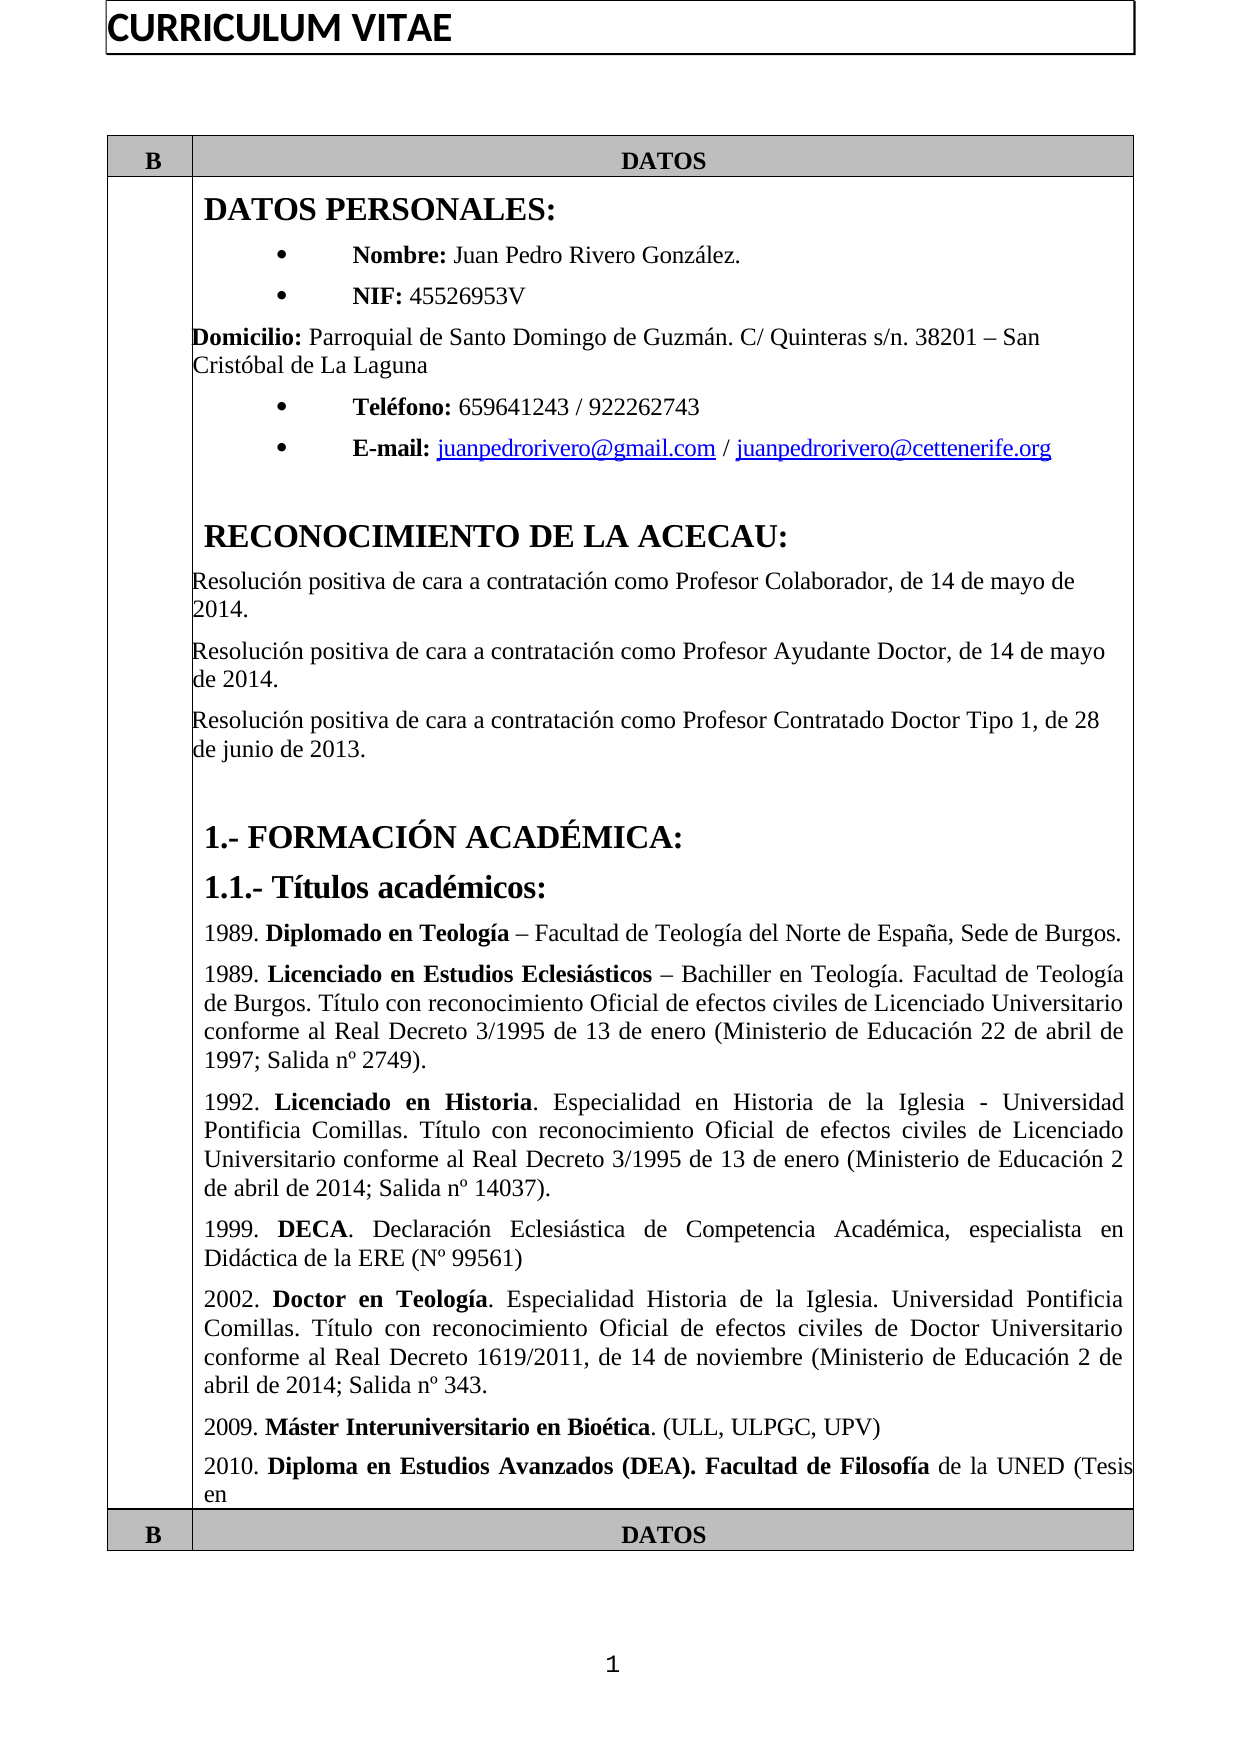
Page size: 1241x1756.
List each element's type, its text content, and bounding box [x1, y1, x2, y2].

table_header DATOS [193, 136, 1133, 176]
table_cell DATOS PERSONALES: Nombre: Juan Pedro Rivero González. NIF: 45526953V Domicilio: Parroquial de Santo Domingo de Guzmán. C/ Quinteras s/n. 38201 – San Cristóbal de La Laguna Teléfono: 659641243 / 922262743 E-mail: juanpedrorivero@gmail.com / juanpedrorivero@cettenerife.org RECONOCIMIENTO DE LA ACECAU: Resolución positiva de cara a contratación como Profesor Colaborador, de 14 de mayo de 2014. Resolución positiva de cara a contratación como Profesor Ayudante Doctor, de 14 de mayo de 2014. Resolución positiva de cara a contratación como Profesor Contratado Doctor Tipo 1, de 28 de junio de 2013. 1.- FORMACIÓN ACADÉMICA: 1.1.- Títulos académicos: 1989. Diplomado en Teología – Facultad de Teología del Norte de España, Sede de Burgos. 1989. Licenciado en Estudios Eclesiásticos – Bachiller en Teología. Facultad de Teología de Burgos. Título con reconocimiento Oficial de efectos civiles de Licenciado Universitario conforme al Real Decreto 3/1995 de 13 de enero (Ministerio de Educación 22 de abril de 1997; Salida nº 2749). 1992. Licenciado en Historia. Especialidad en Historia de la Iglesia - Universidad Pontificia Comillas. Título con reconocimiento Oficial de efectos civiles de Licenciado Universitario conforme al Real Decreto 3/1995 de 13 de enero (Ministerio de Educación 2 de abril de 2014; Salida nº 14037). 1999. DECA. Declaración Eclesiástica de Competencia Académica, especialista en Didáctica de la ERE (Nº 99561) 2002. Doctor en Teología. Especialidad Historia de la Iglesia. Universidad Pontificia Comillas. Título con reconocimiento Oficial de efectos civiles de Doctor Universitario conforme al Real Decreto 1619/2011, de 14 de noviembre (Ministerio de Educación 2 de abril de 2014; Salida nº 343. 2009. Máster Interuniversitario en Bioética. (ULL, ULPGC, UPV) 2010. Diploma en Estudios Avanzados (DEA). Facultad de Filosofía de la UNED (Tesis en [193, 177, 1133, 1508]
table_header DATOS [193, 1510, 1133, 1550]
table_cell [108, 177, 192, 1508]
table_header B [108, 136, 192, 176]
table_header B [108, 1510, 192, 1550]
